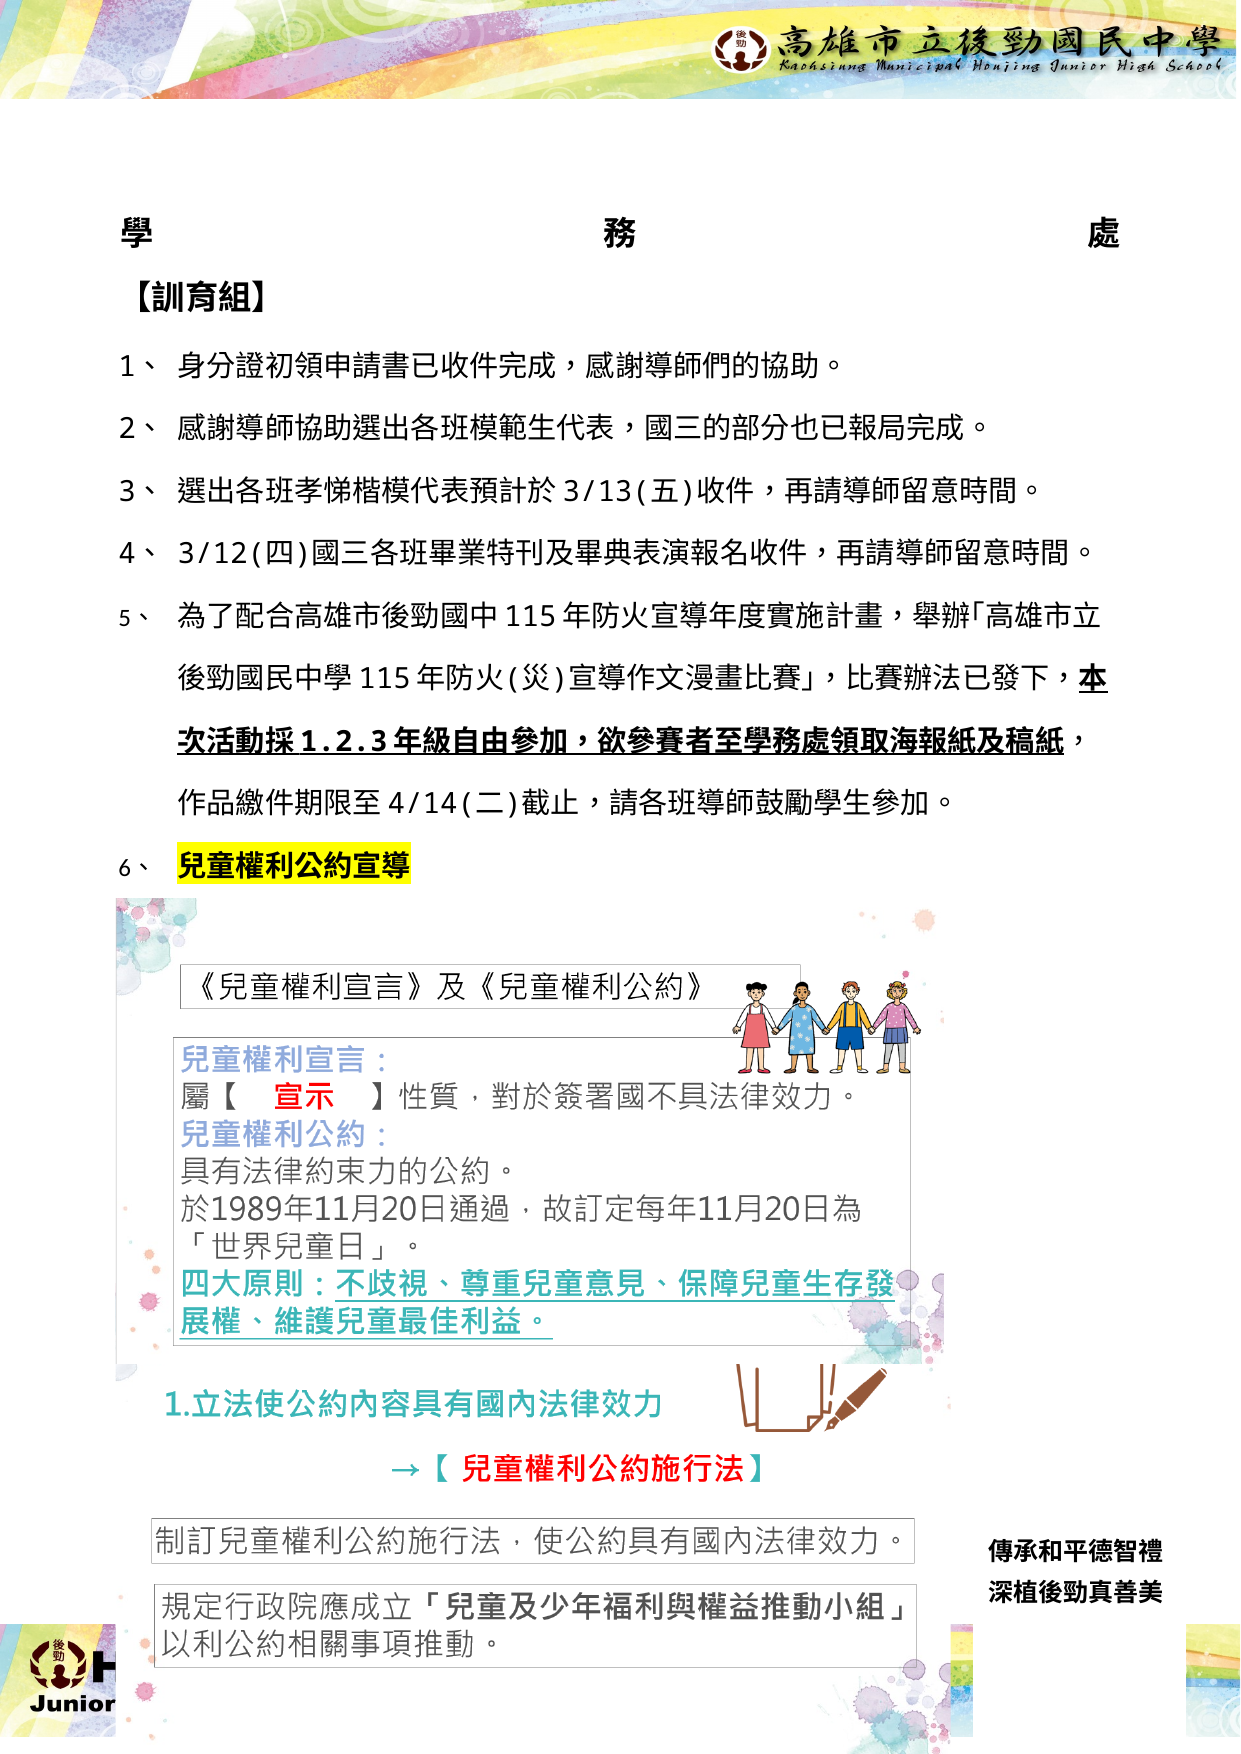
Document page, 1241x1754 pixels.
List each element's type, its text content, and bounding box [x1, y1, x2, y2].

list 選出各班孝悌楷模代表預計於3/13(五)收件，再請導師留意時間。 [118, 447, 1122, 509]
list 3/12(四)國三各班畢業特刊及畢典表演報名收件，再請導師留意時間。 [118, 509, 1122, 572]
list 感謝導師協助選出各班模範生代表，國三的部分也已報局完成。 [118, 384, 1122, 447]
text 學 務 處 [118, 189, 1122, 252]
text 【訓育組】 [118, 259, 1122, 322]
list 身分證初領申請書已收件完成，感謝導師們的協助。 [118, 322, 1122, 384]
list 兒童權利公約宣導 [118, 822, 1122, 884]
list 為了配合高雄市後勁國中115年防火宣導年度實施計畫，舉辦｢高雄市立後勁國民中學115年防火(災)宣導作文漫畫比賽｣，比賽辦法已發下，本次活動採1.2.3年級自由參加，欲參賽者至學務處領取海報紙及稿紙，作品繳件期限至4/14(二)截止，請各班導師鼓勵學生參加。 [118, 572, 1122, 822]
